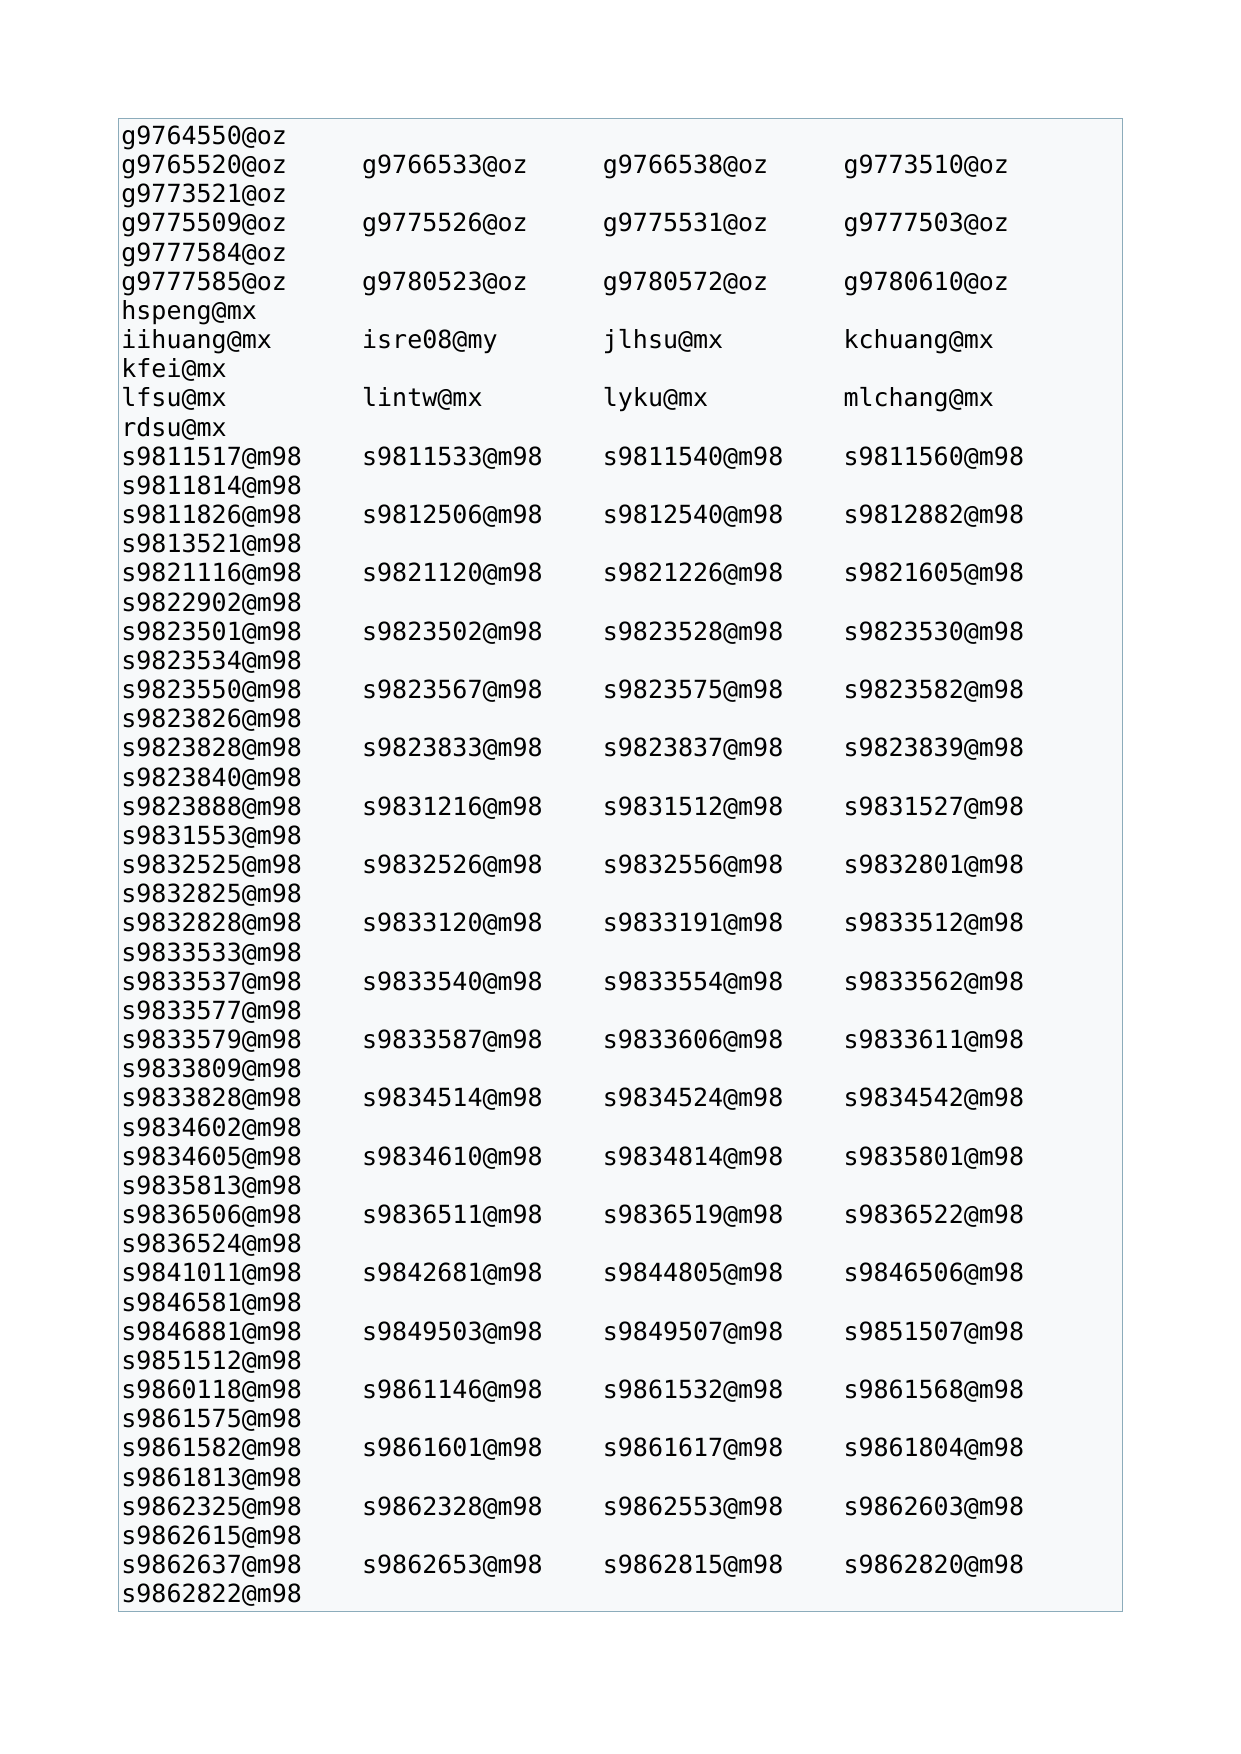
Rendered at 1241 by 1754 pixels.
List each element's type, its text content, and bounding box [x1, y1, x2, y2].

text g9764550@oz g9765520@oz g9766533@oz g9766538@oz g9773510@oz g9773521@oz g9775509@oz g9775526@oz g9775531@oz g9777503@oz g9777584@oz g9777585@oz g9780523@oz g9780572@oz g9780610@oz hspeng@mx iihuang@mx isre08@my jlhsu@mx kchuang@mx kfei@mx lfsu@mx lintw@mx lyku@mx mlchang@mx rdsu@mx s9811517@m98 s9811533@m98 s9811540@m98 s9811560@m98 s9811814@m98 s9811826@m98 s9812506@m98 s9812540@m98 s9812882@m98 s9813521@m98 s9821116@m98 s9821120@m98 s9821226@m98 s9821605@m98 s9822902@m98 s9823501@m98 s9823502@m98 s9823528@m98 s9823530@m98 s9823534@m98 s9823550@m98 s9823567@m98 s9823575@m98 s9823582@m98 s9823826@m98 s9823828@m98 s9823833@m98 s9823837@m98 s9823839@m98 s9823840@m98 s9823888@m98 s9831216@m98 s9831512@m98 s9831527@m98 s9831553@m98 s9832525@m98 s9832526@m98 s9832556@m98 s9832801@m98 s9832825@m98 s9832828@m98 s9833120@m98 s9833191@m98 s9833512@m98 s9833533@m98 s9833537@m98 s9833540@m98 s9833554@m98 s9833562@m98 s9833577@m98 s9833579@m98 s9833587@m98 s9833606@m98 s9833611@m98 s9833809@m98 s9833828@m98 s9834514@m98 s9834524@m98 s9834542@m98 s9834602@m98 s9834605@m98 s9834610@m98 s9834814@m98 s9835801@m98 s9835813@m98 s9836506@m98 s9836511@m98 s9836519@m98 s9836522@m98 s9836524@m98 s9841011@m98 s9842681@m98 s9844805@m98 s9846506@m98 s9846581@m98 s9846881@m98 s9849503@m98 s9849507@m98 s9851507@m98 s9851512@m98 s9860118@m98 s9861146@m98 s9861532@m98 s9861568@m98 s9861575@m98 s9861582@m98 s9861601@m98 s9861617@m98 s9861804@m98 s9861813@m98 s9862325@m98 s9862328@m98 s9862553@m98 s9862603@m98 s9862615@m98 s9862637@m98 s9862653@m98 s9862815@m98 s9862820@m98 s9862822@m98 [119, 119, 1122, 1611]
